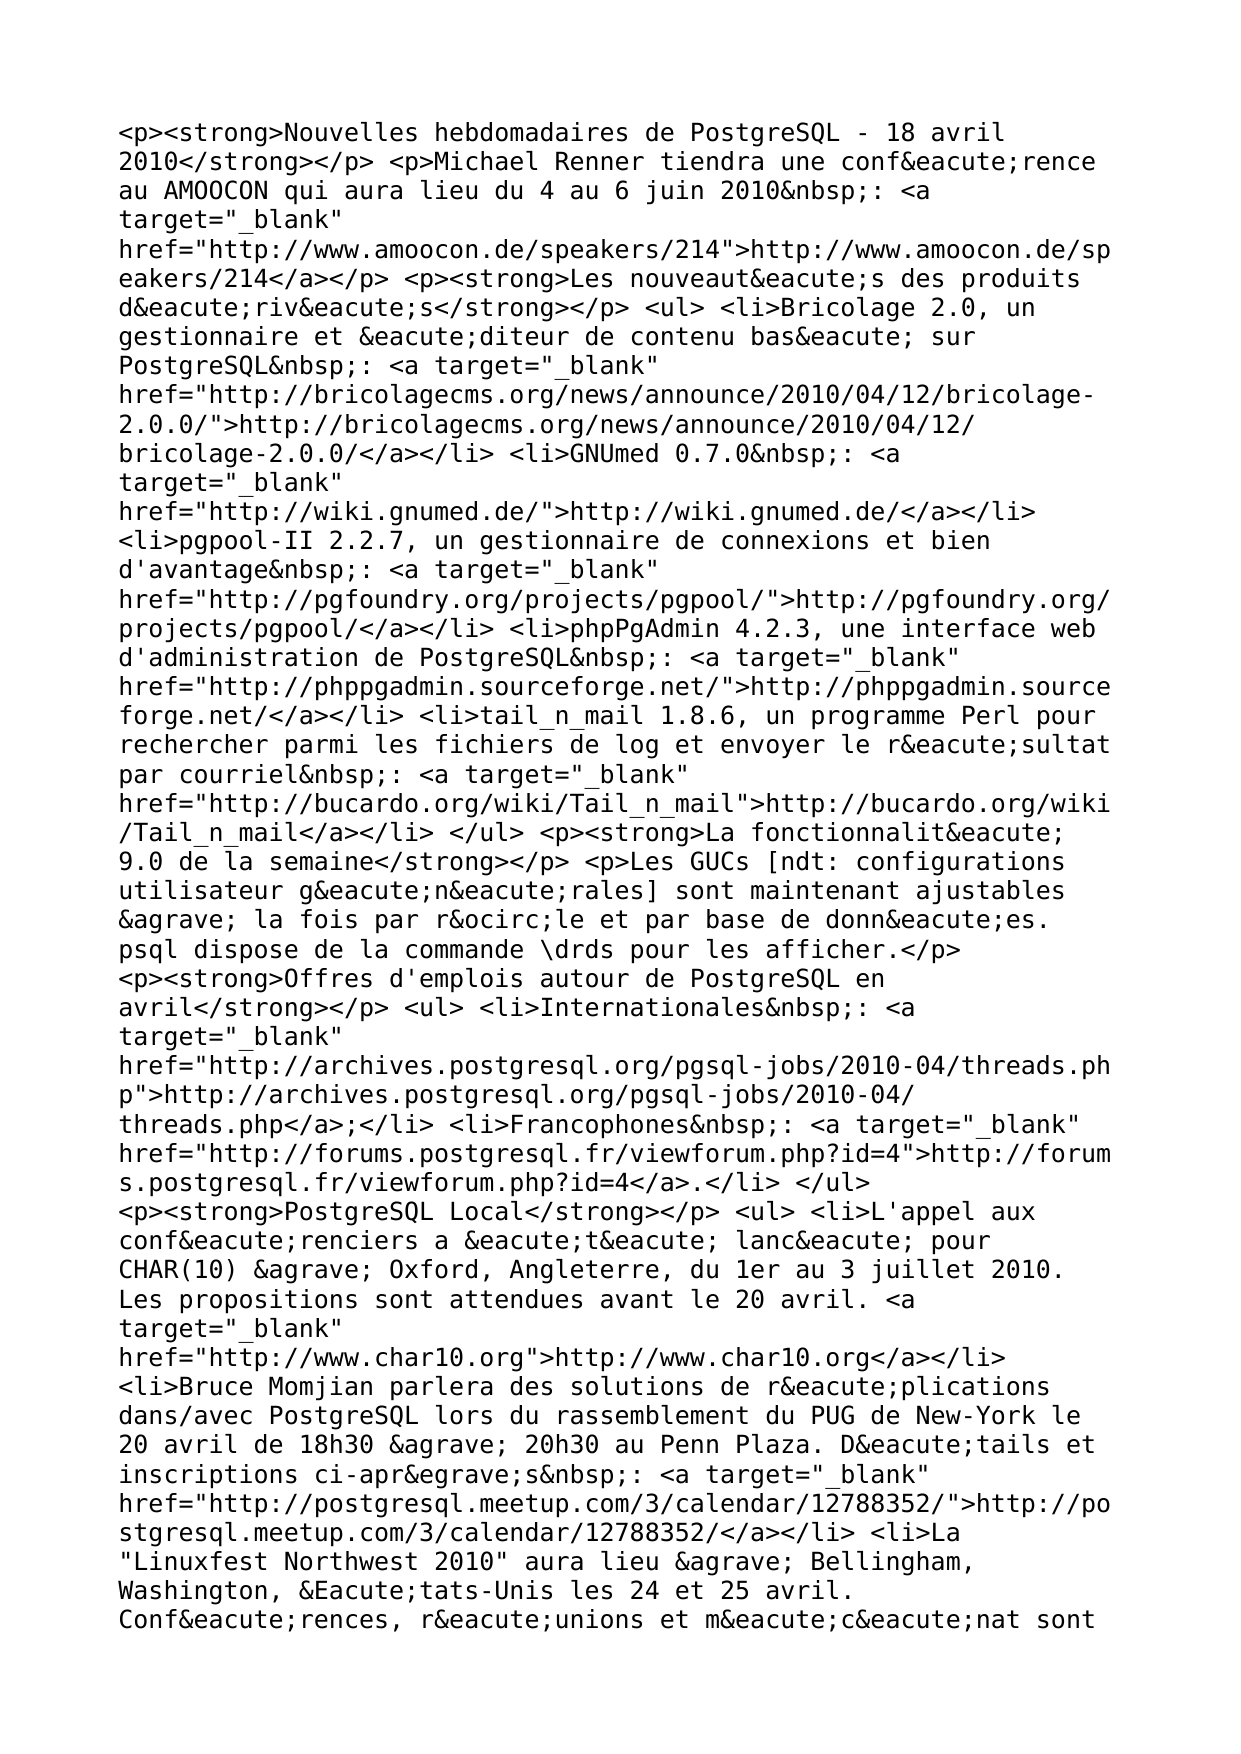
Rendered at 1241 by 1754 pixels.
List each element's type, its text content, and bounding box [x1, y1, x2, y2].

text <p><strong>Nouvelles hebdomadaires de PostgreSQL - 18 avril 2010</strong></p> <p>Michael Renner tiendra une conf&eacute;rence au AMOOCON qui aura lieu du 4 au 6 juin 2010&nbsp;: <a target="_blank" href="http://www.amoocon.de/speakers/214">http://www.amoocon.de/speakers/214</a></p> <p><strong>Les nouveaut&eacute;s des produits d&eacute;riv&eacute;s</strong></p> <ul> <li>Bricolage 2.0, un gestionnaire et &eacute;diteur de contenu bas&eacute; sur PostgreSQL&nbsp;: <a target="_blank" href="http://bricolagecms.org/news/announce/2010/04/12/bricolage-2.0.0/">http://bricolagecms.org/news/announce/2010/04/12/bricolage-2.0.0/</a></li> <li>GNUmed 0.7.0&nbsp;: <a target="_blank" href="http://wiki.gnumed.de/">http://wiki.gnumed.de/</a></li> <li>pgpool-II 2.2.7, un gestionnaire de connexions et bien d'avantage&nbsp;: <a target="_blank" href="http://pgfoundry.org/projects/pgpool/">http://pgfoundry.org/projects/pgpool/</a></li> <li>phpPgAdmin 4.2.3, une interface web d'administration de PostgreSQL&nbsp;: <a target="_blank" href="http://phppgadmin.sourceforge.net/">http://phppgadmin.sourceforge.net/</a></li> <li>tail_n_mail 1.8.6, un programme Perl pour rechercher parmi les fichiers de log et envoyer le r&eacute;sultat par courriel&nbsp;: <a target="_blank" href="http://bucardo.org/wiki/Tail_n_mail">http://bucardo.org/wiki/Tail_n_mail</a></li> </ul> <p><strong>La fonctionnalit&eacute; 9.0 de la semaine</strong></p> <p>Les GUCs [ndt: configurations utilisateur g&eacute;n&eacute;rales] sont maintenant ajustables &agrave; la fois par r&ocirc;le et par base de donn&eacute;es. psql dispose de la commande \drds pour les afficher.</p> <p><strong>Offres d'emplois autour de PostgreSQL en avril</strong></p> <ul> <li>Internationales&nbsp;: <a target="_blank" href="http://archives.postgresql.org/pgsql-jobs/2010-04/threads.php">http://archives.postgresql.org/pgsql-jobs/2010-04/threads.php</a>;</li> <li>Francophones&nbsp;: <a target="_blank" href="http://forums.postgresql.fr/viewforum.php?id=4">http://forums.postgresql.fr/viewforum.php?id=4</a>.</li> </ul> <p><strong>PostgreSQL Local</strong></p> <ul> <li>L'appel aux conf&eacute;renciers a &eacute;t&eacute; lanc&eacute; pour CHAR(10) &agrave; Oxford, Angleterre, du 1er au 3 juillet 2010. Les propositions sont attendues avant le 20 avril. <a target="_blank" href="http://www.char10.org">http://www.char10.org</a></li> <li>Bruce Momjian parlera des solutions de r&eacute;plications dans/avec PostgreSQL lors du rassemblement du PUG de New-York le 20 avril de 18h30 &agrave; 20h30 au Penn Plaza. D&eacute;tails et inscriptions ci-apr&egrave;s&nbsp;: <a target="_blank" href="http://postgresql.meetup.com/3/calendar/12788352/">http://postgresql.meetup.com/3/calendar/12788352/</a></li> <li>La "Linuxfest Northwest 2010" aura lieu &agrave; Bellingham, Washington, &Eacute;tats-Unis les 24 et 25 avril. Conf&eacute;rences, r&eacute;unions et m&eacute;c&eacute;nat sont [118, 118, 1122, 1635]
